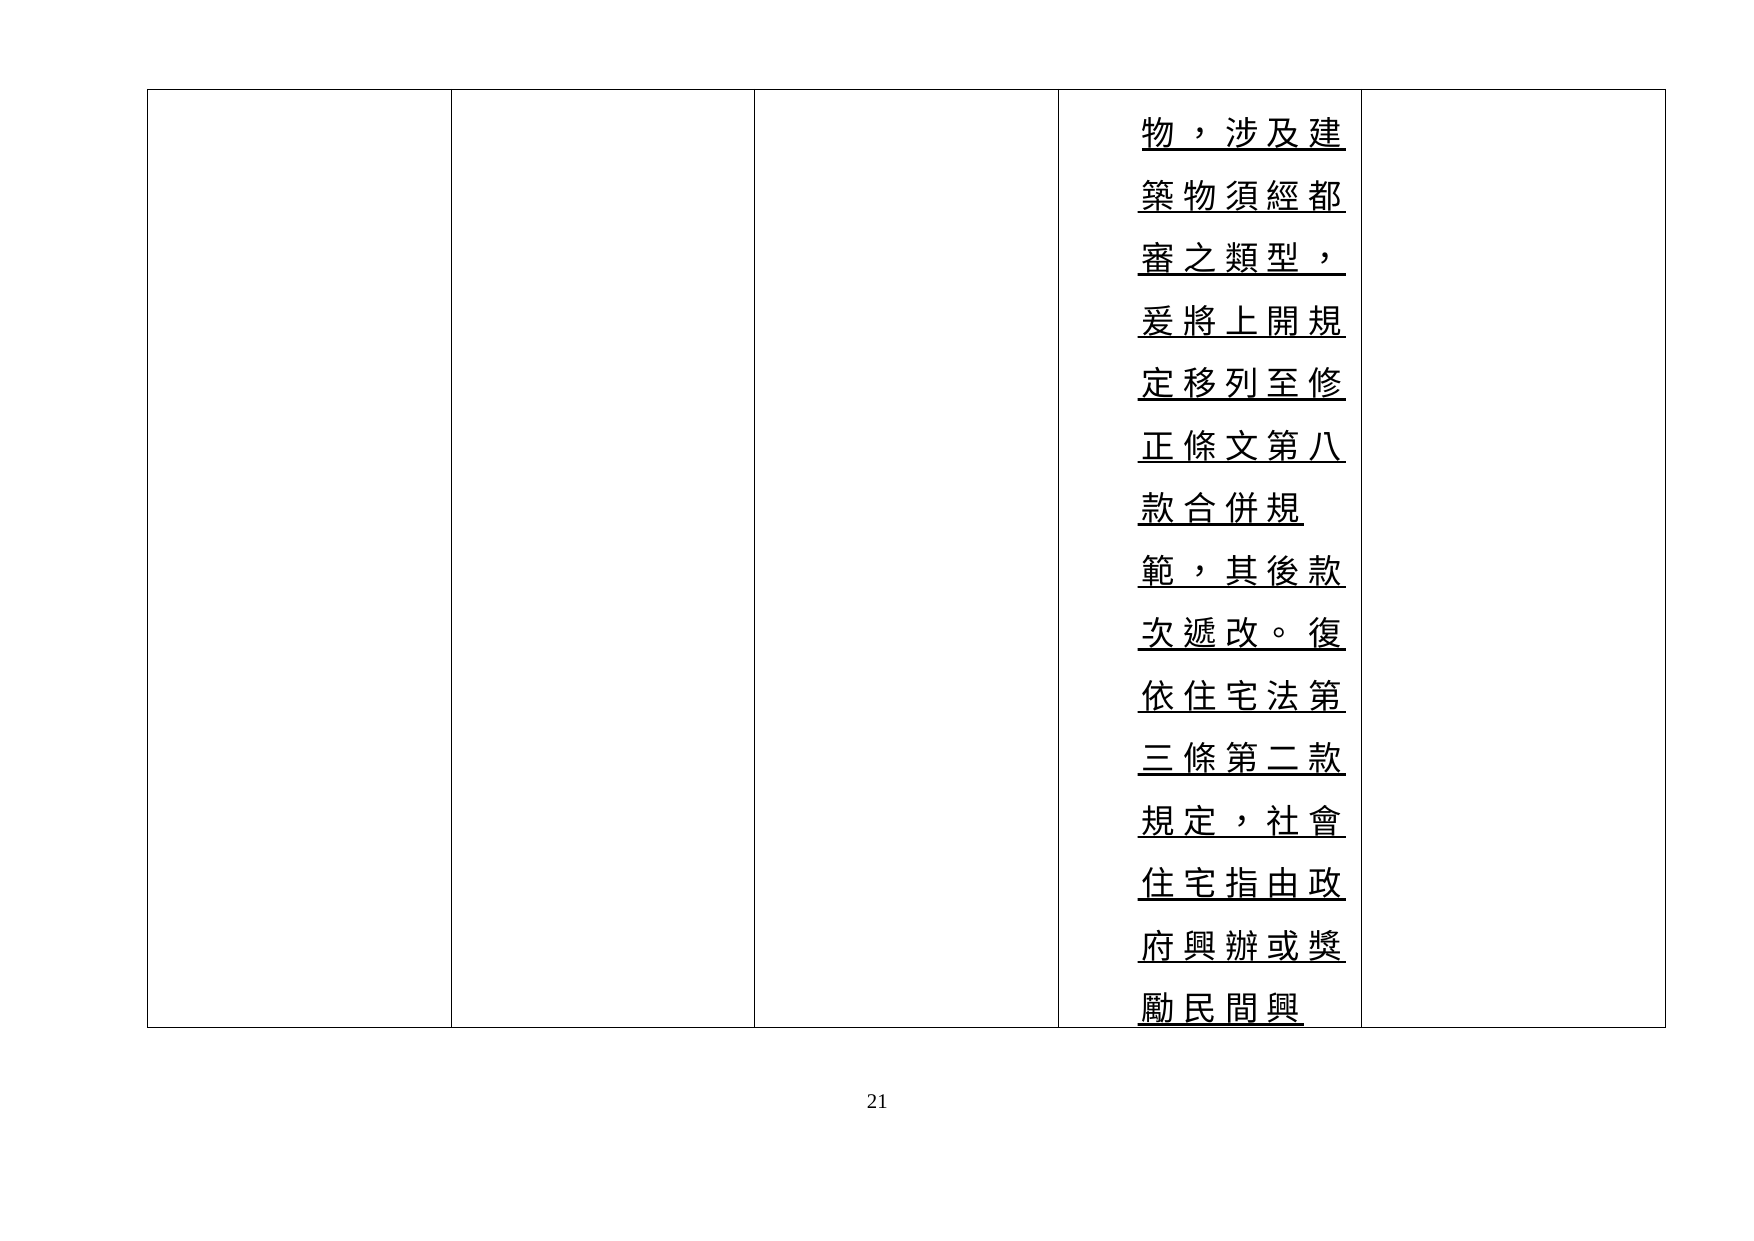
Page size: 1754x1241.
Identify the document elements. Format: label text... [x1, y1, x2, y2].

table_cell [755, 90, 1058, 1027]
table_cell [1362, 90, 1665, 1027]
table_cell [452, 90, 754, 1027]
table_cell 物，涉及建築物須經都審之類型，爰將上開規定移列至修正條文第八款合併規範，其後款次遞改。復依住宅法第三條第二款規定，社會住宅指由政府興辦或獎勵民間興 [1059, 90, 1361, 1027]
table_cell [148, 90, 451, 1027]
